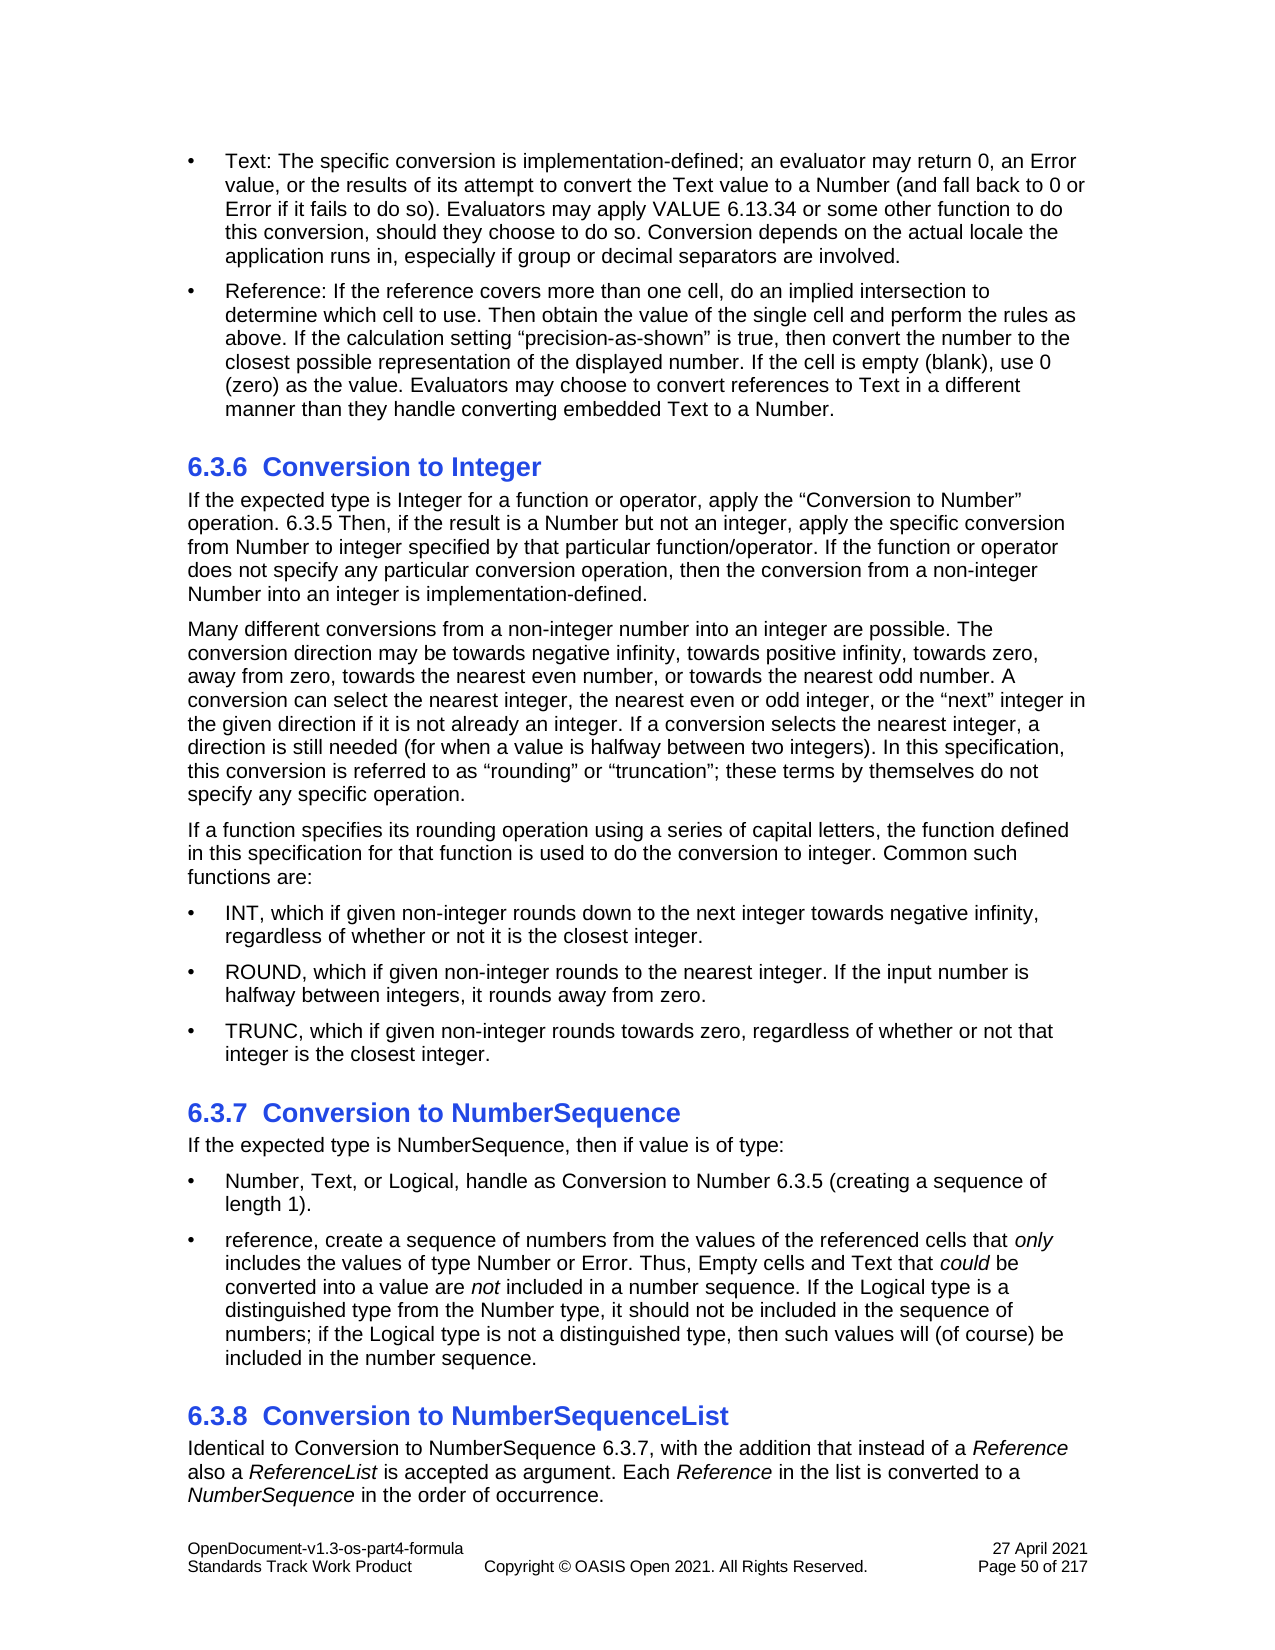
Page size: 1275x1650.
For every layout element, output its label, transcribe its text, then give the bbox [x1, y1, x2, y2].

subtitle Conversion to Integer [187, 452, 1088, 482]
text If the expected type is Integer for a function or operator, apply the “Conversion to Number” operation. 6.3.5 Then, if the result is a Number but not an integer, apply the specific conversion from Number to integer specified by that particular function/operator. If the function or operator does not specify any particular conversion operation, then the conversion from a non-integer Number into an integer is implementation-defined. [187, 488, 1088, 606]
list reference, create a sequence of numbers from the values of the referenced cells that only includes the values of type Number or Error. Thus, Empty cells and Text that could be converted into a value are not included in a number sequence. If the Logical type is a distinguished type from the Number type, it should not be included in the sequence of numbers; if the Logical type is not a distinguished type, then such values will (of course) be included in the number sequence. [187, 1228, 1088, 1369]
list TRUNC, which if given non-integer rounds towards zero, regardless of whether or not that integer is the closest integer. [187, 1019, 1088, 1066]
text Many different conversions from a non-integer number into an integer are possible. The conversion direction may be towards negative infinity, towards positive infinity, towards zero, away from zero, towards the nearest even number, or towards the nearest odd number. A conversion can select the nearest integer, the nearest even or odd integer, or the “next” integer in the given direction if it is not already an integer. If a conversion selects the nearest integer, a direction is still needed (for when a value is halfway between two integers). In this specification, this conversion is referred to as “rounding” or “truncation”; these terms by themselves do not specify any specific operation. [187, 618, 1088, 806]
list ROUND, which if given non-integer rounds to the nearest integer. If the input number is halfway between integers, it rounds away from zero. [187, 960, 1088, 1007]
list Number, Text, or Logical, handle as Conversion to Number 6.3.5 (creating a sequence of length 1). [187, 1169, 1088, 1216]
text If a function specifies its rounding operation using a series of capital letters, the function defined in this specification for that function is used to do the conversion to integer. Common such functions are: [187, 818, 1088, 889]
list Text: The specific conversion is implementation-defined; an evaluator may return 0, an Error value, or the results of its attempt to convert the Text value to a Number (and fall back to 0 or Error if it fails to do so). Evaluators may apply VALUE 6.13.34 or some other function to do this conversion, should they choose to do so. Conversion depends on the actual locale the application runs in, especially if group or decimal separators are involved. [187, 150, 1088, 268]
text If the expected type is NumberSequence, then if value is of type: [187, 1133, 1088, 1157]
subtitle Conversion to NumberSequence [187, 1097, 1088, 1127]
list INT, which if given non-integer rounds down to the next integer towards negative infinity, regardless of whether or not it is the closest integer. [187, 901, 1088, 948]
text Identical to Conversion to NumberSequence 6.3.7, with the addition that instead of a Reference also a ReferenceList is accepted as argument. Each Reference in the list is converted to a NumberSequence in the order of occurrence. [187, 1437, 1088, 1507]
list Reference: If the reference covers more than one cell, do an implied intersection to determine which cell to use. Then obtain the value of the single cell and perform the rules as above. If the calculation setting “precision-as-shown” is true, then convert the number to the closest possible representation of the displayed number. If the cell is empty (blank), use 0 (zero) as the value. Evaluators may choose to convert references to Text in a different manner than they handle converting embedded Text to a Number. [187, 280, 1088, 421]
subtitle Conversion to NumberSequenceList [187, 1401, 1088, 1431]
